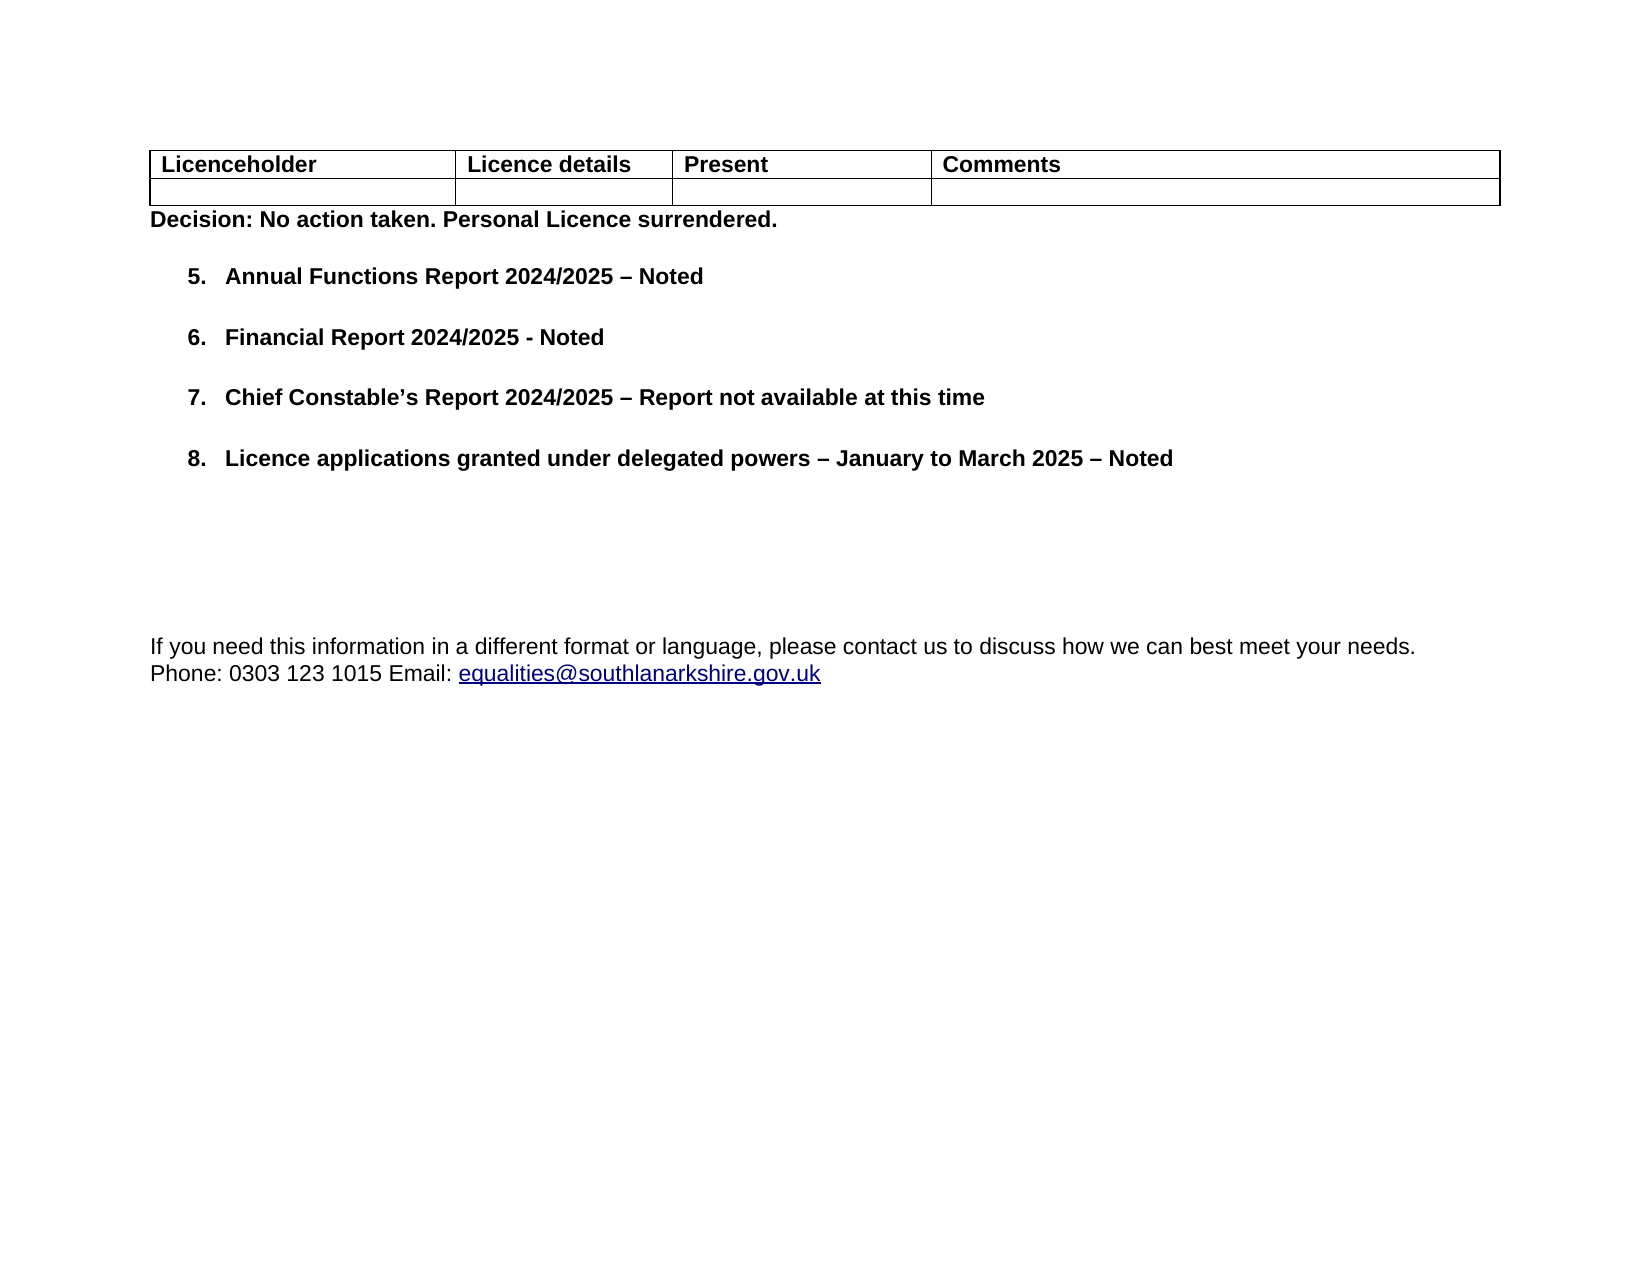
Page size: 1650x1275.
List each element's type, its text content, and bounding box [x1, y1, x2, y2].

table_cell [151, 179, 455, 205]
subtitle Financial Report 2024/2025 - Noted [187, 323, 1500, 350]
subtitle Licence applications granted under delegated powers – January to March 2025 – Noted [187, 445, 1500, 471]
table_header Present [673, 151, 931, 177]
table_cell [932, 179, 1499, 205]
subtitle Chief Constable’s Report 2024/2025 – Report not available at this time [187, 384, 1500, 411]
table_cell [673, 179, 931, 205]
table_header Licence details [456, 151, 672, 177]
table_header Comments [932, 151, 1499, 177]
text Phone: 0303 123 1015 Email: equalities@southlanarkshire.gov.uk [150, 659, 1500, 686]
subtitle Annual Functions Report 2024/2025 – Noted [187, 263, 1500, 289]
table_header Licenceholder [151, 151, 455, 177]
text If you need this information in a different format or language, please contact us to discuss how we can best meet your needs. [150, 633, 1500, 659]
text Decision: No action taken. Personal Licence surrendered. [150, 206, 1500, 232]
table_cell [456, 179, 672, 205]
